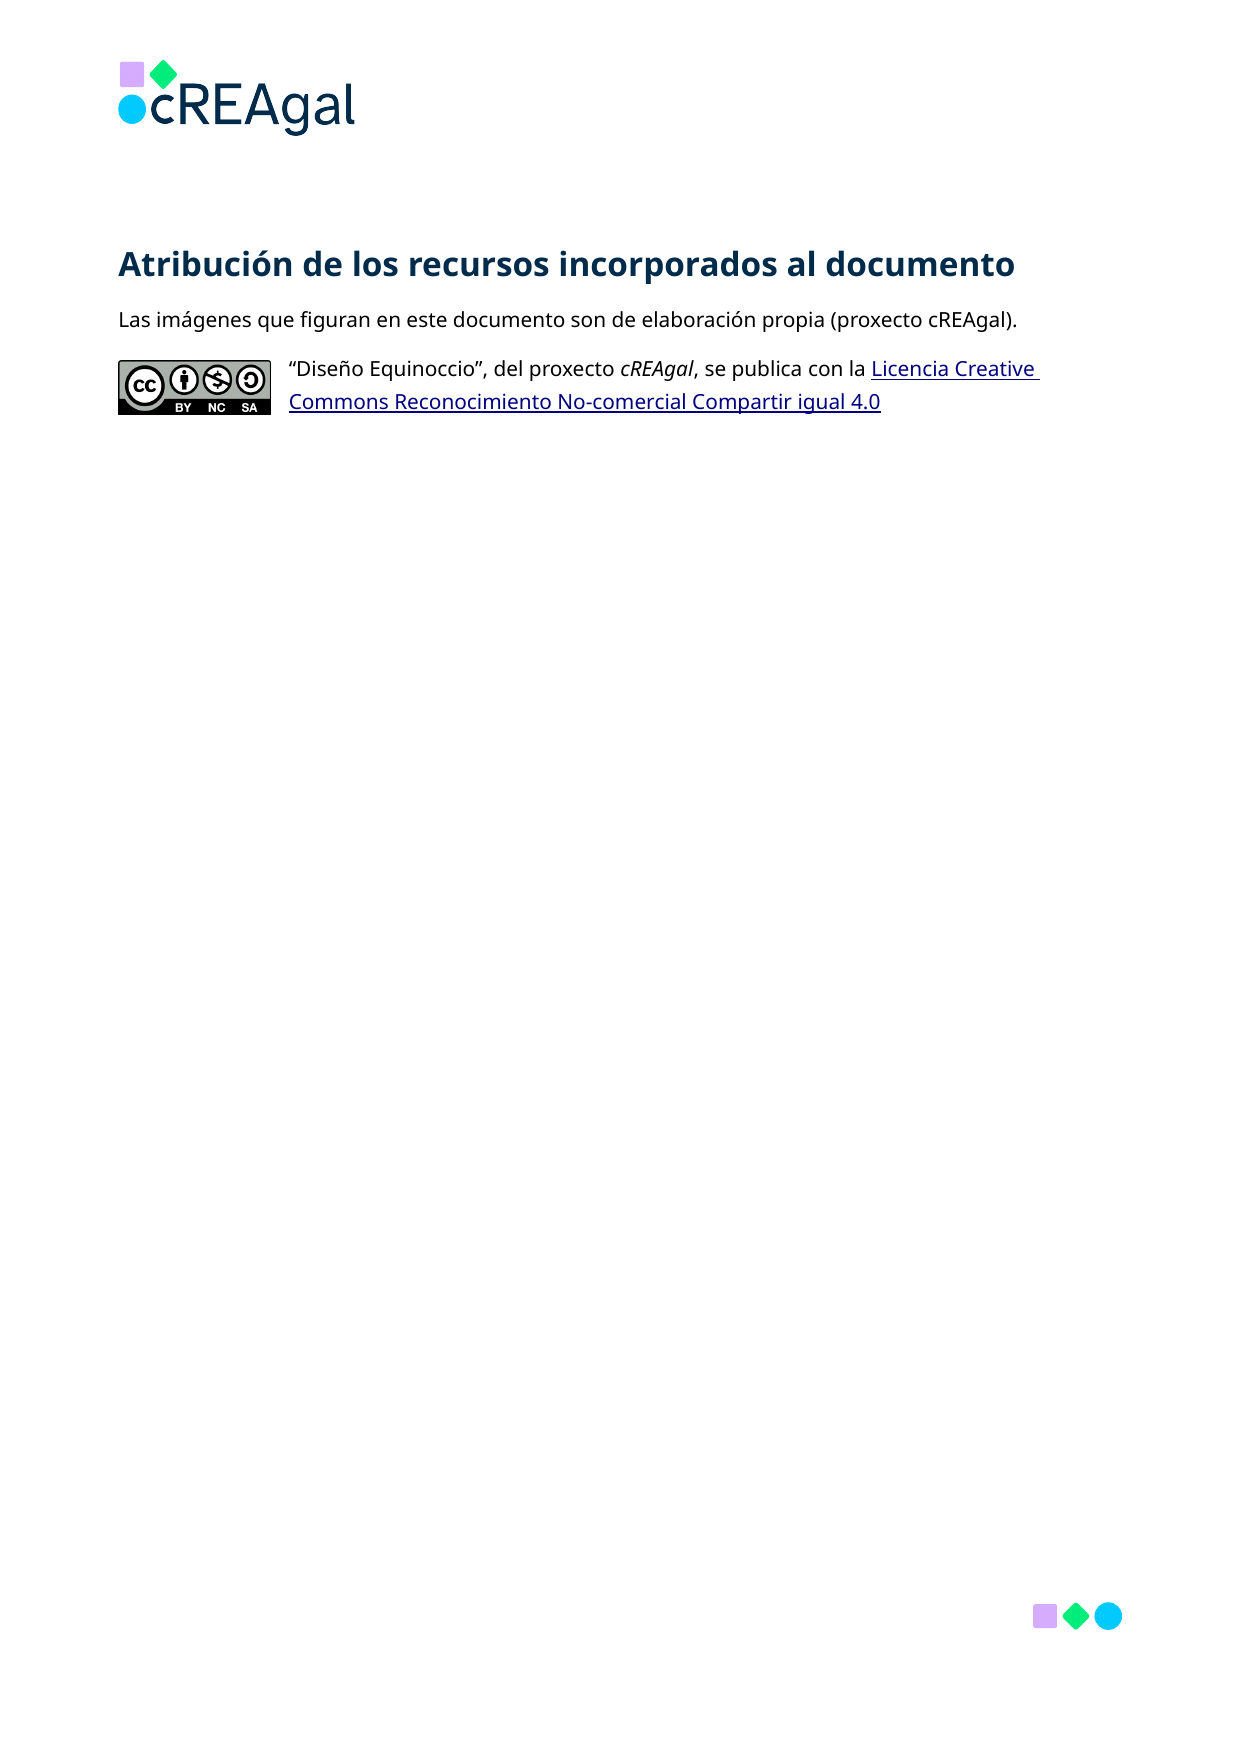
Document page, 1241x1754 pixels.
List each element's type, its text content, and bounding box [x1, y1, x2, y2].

picture [118, 60, 355, 136]
text Las imágenes que figuran en este documento son de elaboración propia (proxecto cREAgal). [118, 305, 1122, 334]
subtitle Atribución de los recursos incorporados al documento [118, 241, 1122, 286]
text “Diseño Equinoccio”, del proxecto cREAgal, se publica con la Licencia Creative Commons Reconocimiento No-comercial Compartir igual 4.0 [118, 354, 1122, 416]
picture [118, 360, 271, 415]
